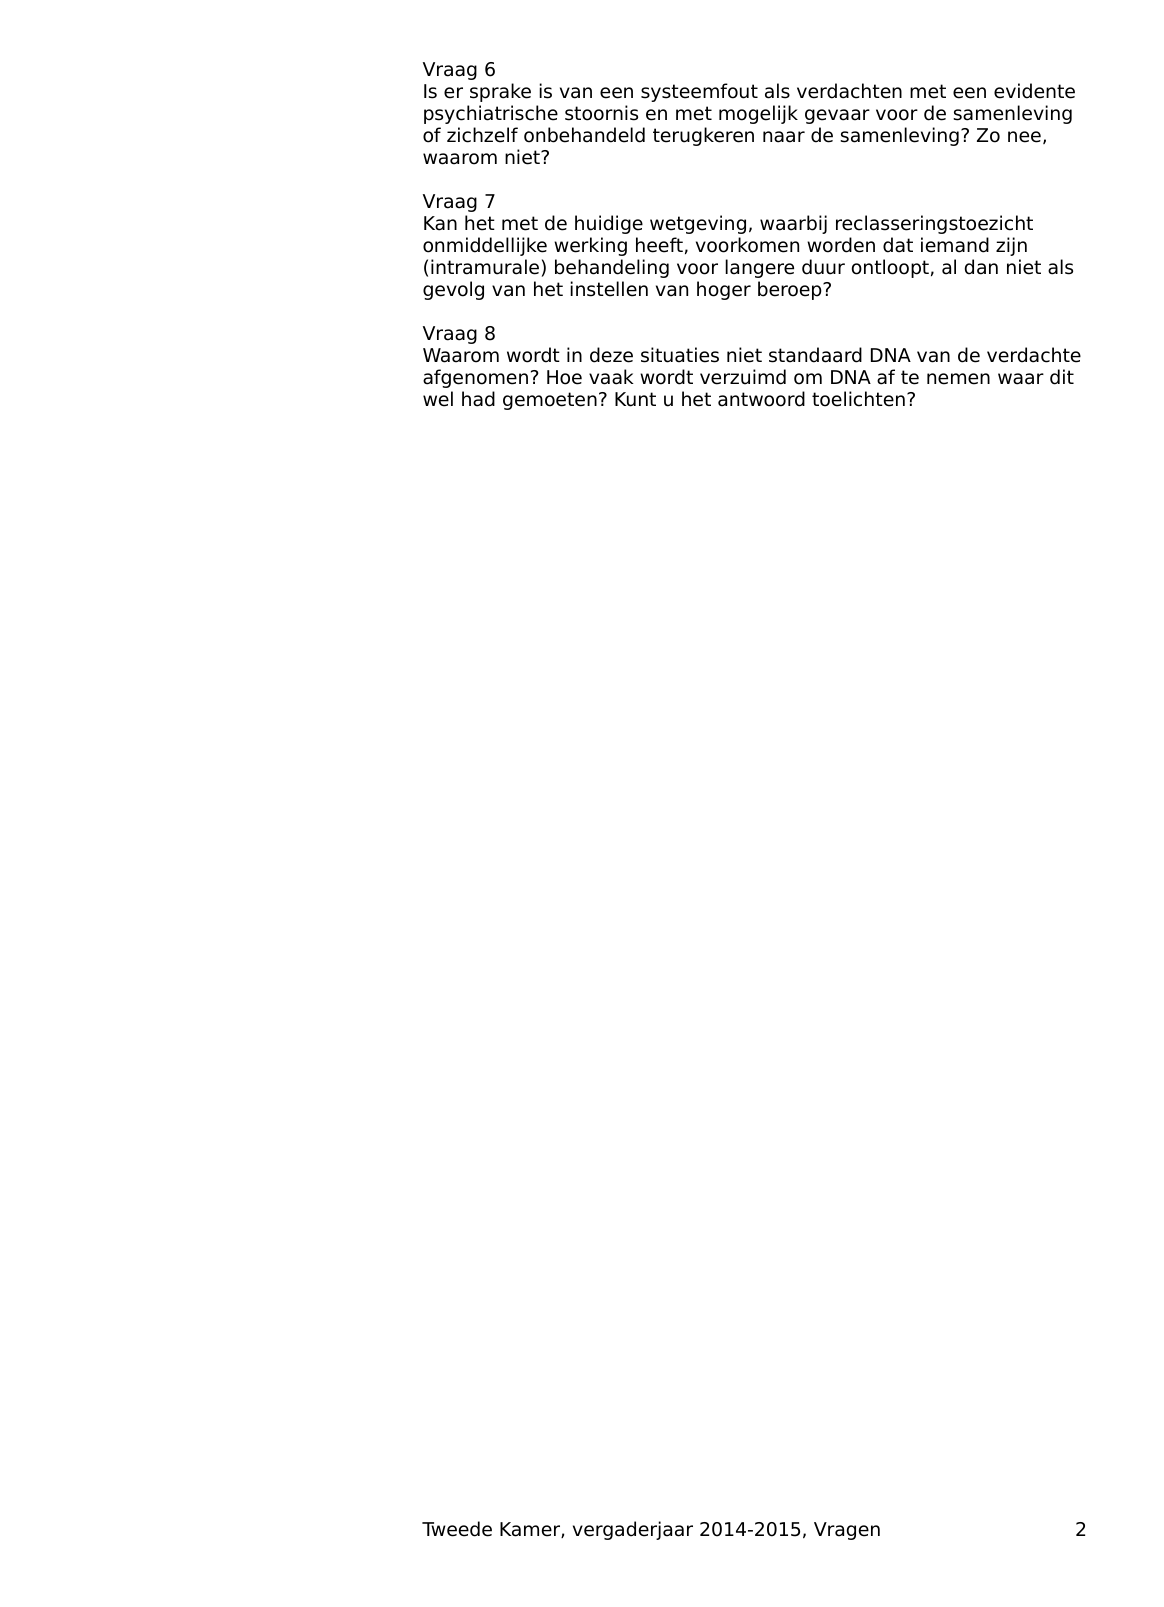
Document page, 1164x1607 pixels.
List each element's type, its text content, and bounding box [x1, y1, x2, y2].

text Vraag 6 [422, 59, 1087, 81]
text Kan het met de huidige wetgeving, waarbij reclasseringstoezicht onmiddellijke werking heeft, voorkomen worden dat iemand zijn (intramurale) behandeling voor langere duur ontloopt, al dan niet als gevolg van het instellen van hoger beroep? [422, 213, 1087, 301]
text Vraag 8 [422, 323, 1087, 345]
text Vraag 7 [422, 191, 1087, 213]
text Waarom wordt in deze situaties niet standaard DNA van de verdachte afgenomen? Hoe vaak wordt verzuimd om DNA af te nemen waar dit wel had gemoeten? Kunt u het antwoord toelichten? [422, 345, 1087, 411]
text Is er sprake is van een systeemfout als verdachten met een evidente psychiatrische stoornis en met mogelijk gevaar voor de samenleving of zichzelf onbehandeld terugkeren naar de samenleving? Zo nee, waarom niet? [422, 81, 1087, 169]
